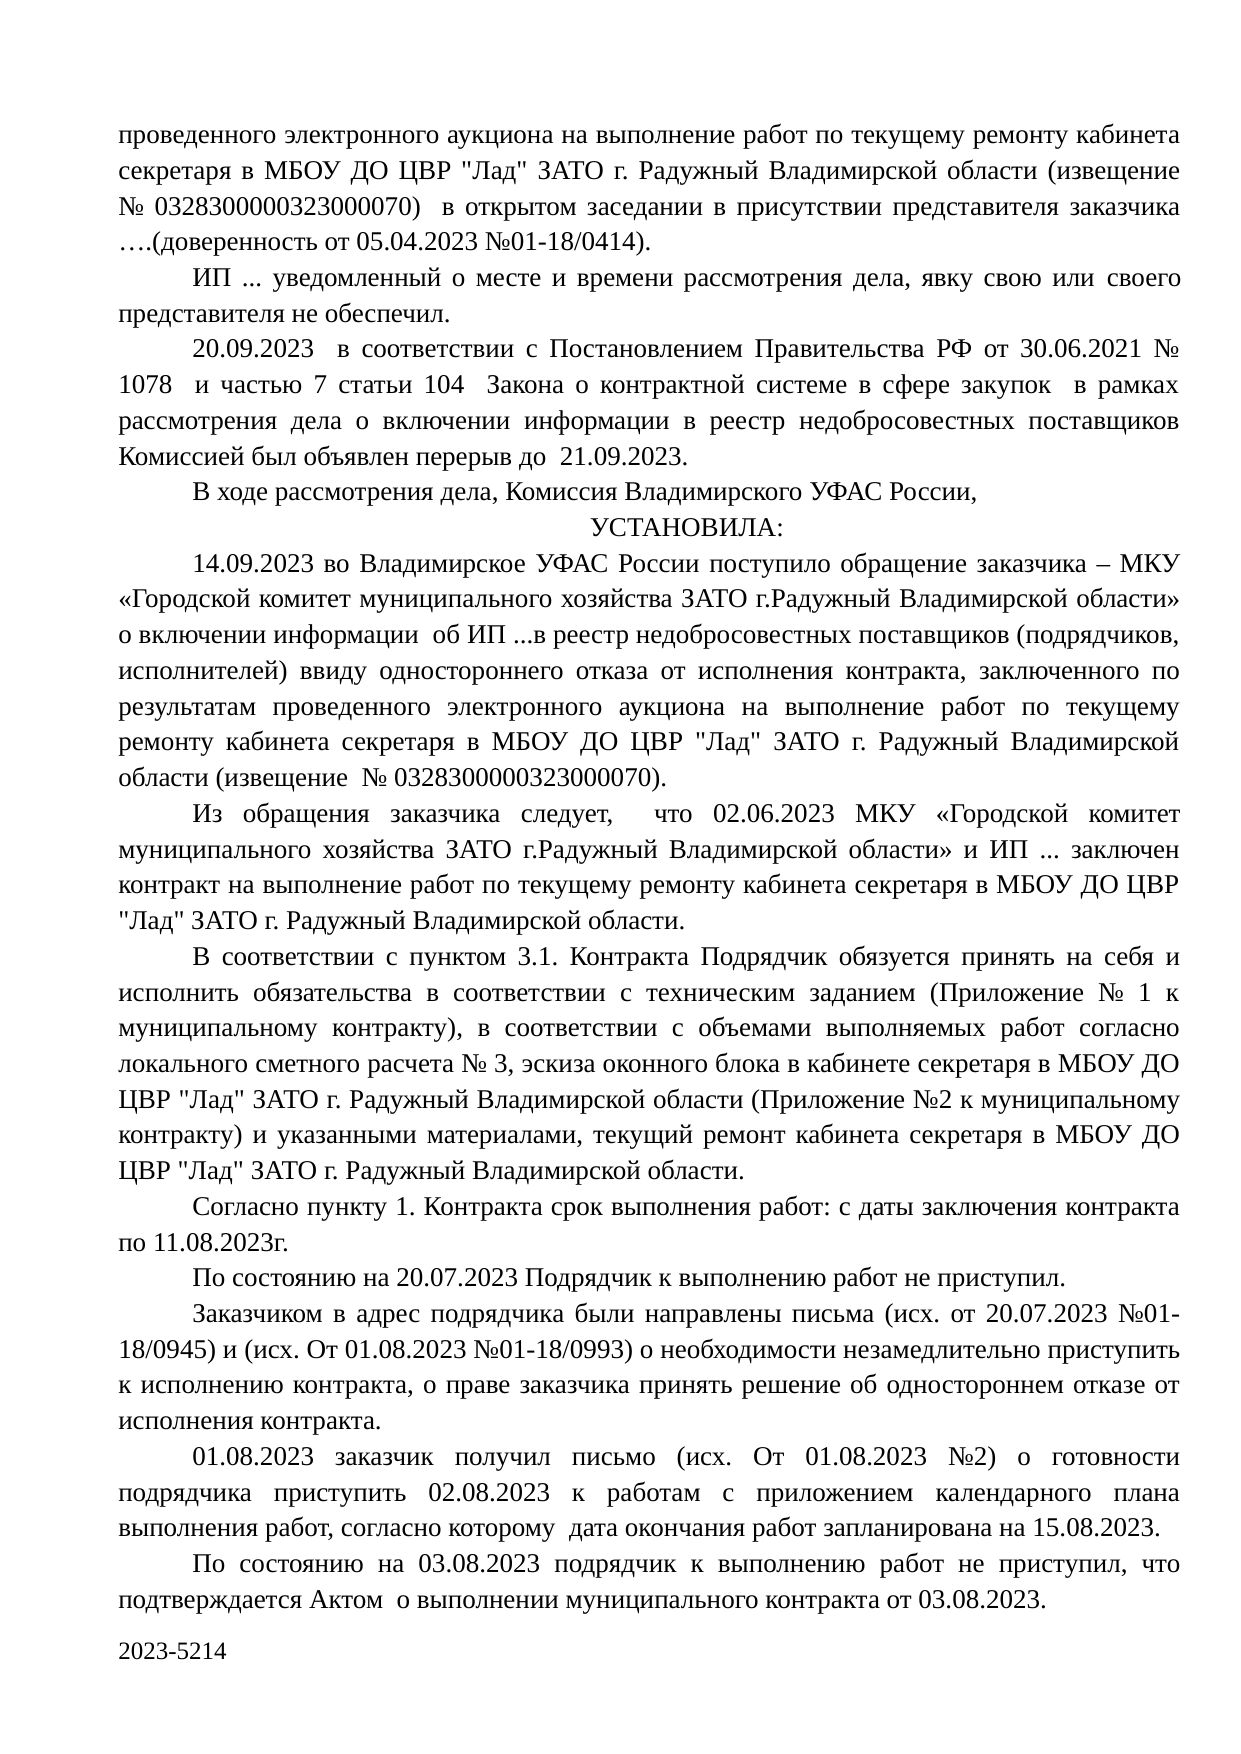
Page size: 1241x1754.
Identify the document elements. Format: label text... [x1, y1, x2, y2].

text УСТАНОВИЛА: [118, 511, 1181, 542]
text В ходе рассмотрения дела, Комиссия Владимирского УФАС России, [118, 475, 1181, 507]
text 01.08.2023 заказчик получил письмо (исх. От 01.08.2023 №2) о готовности подрядчика приступить 02.08.2023 к работам с приложением календарного плана выполнения работ, согласно которому дата окончания работ запланирована на 15.08.2023. [118, 1440, 1181, 1543]
text 14.09.2023 во Владимирское УФАС России поступило обращение заказчика – МКУ «Городской комитет муниципального хозяйства ЗАТО г.Радужный Владимирской области» о включении информации об ИП ...в реестр недобросовестных поставщиков (подрядчиков, исполнителей) ввиду одностороннего отказа от исполнения контракта, заключенного по результатам проведенного электронного аукциона на выполнение работ по текущему ремонту кабинета секретаря в МБОУ ДО ЦВР "Лад" ЗАТО г. Радужный Владимирской области (извещение № 0328300000323000070). [118, 547, 1181, 792]
text Из обращения заказчика следует, что 02.06.2023 МКУ «Городской комитет муниципального хозяйства ЗАТО г.Радужный Владимирской области» и ИП ... заключен контракт на выполнение работ по текущему ремонту кабинета секретаря в МБОУ ДО ЦВР "Лад" ЗАТО г. Радужный Владимирской области. [118, 797, 1181, 935]
text Согласно пункту 1. Контракта срок выполнения работ: с даты заключения контракта по 11.08.2023г. [118, 1190, 1181, 1257]
text По состоянию на 03.08.2023 подрядчик к выполнению работ не приступил, что подтверждается Актом о выполнении муниципального контракта от 03.08.2023. [118, 1547, 1181, 1614]
text проведенного электронного аукциона на выполнение работ по текущему ремонту кабинета секретаря в МБОУ ДО ЦВР "Лад" ЗАТО г. Радужный Владимирской области (извещение № 0328300000323000070) в открытом заседании в присутствии представителя заказчика ….(доверенность от 05.04.2023 №01-18/0414). [118, 118, 1181, 256]
text В соответствии с пунктом 3.1. Контракта Подрядчик обязуется принять на себя и исполнить обязательства в соответствии с техническим заданием (Приложение № 1 к муниципальному контракту), в соответствии с объемами выполняемых работ согласно локального сметного расчета № 3, эскиза оконного блока в кабинете секретаря в МБОУ ДО ЦВР "Лад" ЗАТО г. Радужный Владимирской области (Приложение №2 к муниципальному контракту) и указанными материалами, текущий ремонт кабинета секретаря в МБОУ ДО ЦВР "Лад" ЗАТО г. Радужный Владимирской области. [118, 940, 1181, 1185]
text Заказчиком в адрес подрядчика были направлены письма (исх. от 20.07.2023 №01-18/0945) и (исх. От 01.08.2023 №01-18/0993) о необходимости незамедлительно приступить к исполнению контракта, о праве заказчика принять решение об одностороннем отказе от исполнения контракта. [118, 1297, 1181, 1436]
text ИП ... уведомленный о месте и времени рассмотрения дела, явку свою или своего представителя не обеспечил. [118, 261, 1181, 328]
text 20.09.2023 в соответствии с Постановлением Правительства РФ от 30.06.2021 № 1078 и частью 7 статьи 104 Закона о контрактной системе в сфере закупок в рамках рассмотрения дела о включении информации в реестр недобросовестных поставщиков Комиссией был объявлен перерыв до 21.09.2023. [118, 332, 1181, 471]
text По состоянию на 20.07.2023 Подрядчик к выполнению работ не приступил. [118, 1261, 1181, 1293]
